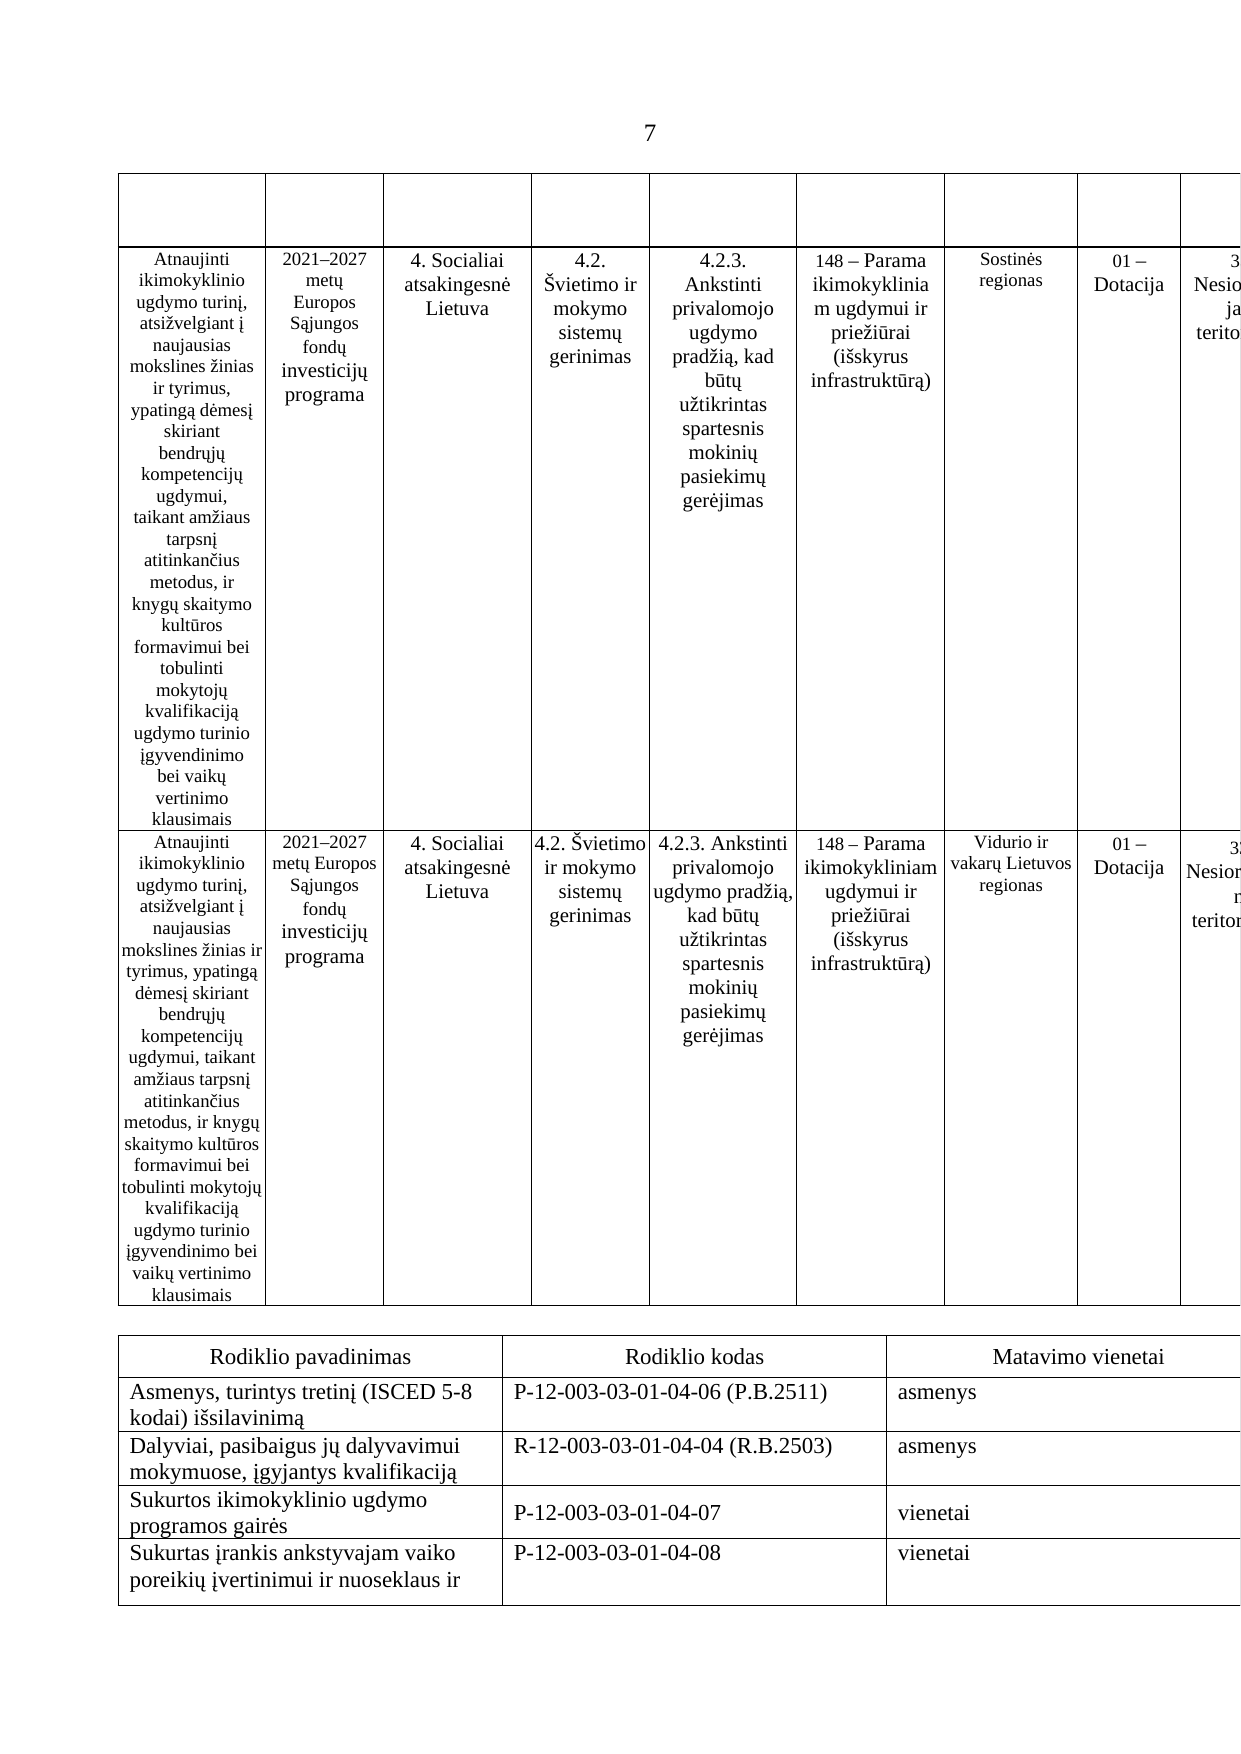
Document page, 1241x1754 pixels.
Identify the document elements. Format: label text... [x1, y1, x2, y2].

table_cell 4.2. Švietimo ir mokymo sistemų gerinimas [532, 831, 649, 1305]
table_cell [1078, 174, 1180, 246]
table_header Rodiklio kodas [503, 1336, 886, 1377]
table_cell Pagrindinės teritorinės srities kodas (-ai) [1181, 174, 1240, 246]
table_cell P-12-003-03-01-04-08 [503, 1539, 886, 1605]
table_cell Asmenys, turintys tretinį (ISCED 5-8 kodai) išsilavinimą [119, 1378, 502, 1431]
table_cell Atnaujinti ikimokyklinio ugdymo turinį, atsižvelgiant į naujausias mokslines žinias ir tyrimus, ypatingą dėmesį skiriant bendrųjų kompetencijų ugdymui, taikant amžiaus tarpsnį atitinkančius metodus, ir knygų skaitymo kultūros formavimui bei tobulinti mokytojų kvalifikaciją ugdymo turinio įgyvendinimo bei vaikų vertinimo klausimais [119, 831, 265, 1305]
table_cell 148 – Parama ikimokykliniam ugdymui ir priežiūrai (išskyrus infrastruktūrą) [797, 831, 944, 1305]
table_cell 4. Socialiai atsakingesnė Lietuva [384, 831, 531, 1305]
table_cell Sostinės regionas [945, 248, 1077, 830]
table_cell [650, 174, 796, 246]
table_cell [532, 174, 649, 246]
table_cell Dalyviai, pasibaigus jų dalyvavimui mokymuose, įgyjantys kvalifikaciją [119, 1432, 502, 1484]
table_header Matavimo vienetai [887, 1336, 1240, 1377]
table_cell [119, 174, 265, 246]
table_cell 4.2.3. Ankstinti privalomojo ugdymo pradžią, kad būtų užtikrintas spartesnis mokinių pasiekimų gerėjimas [650, 248, 796, 830]
table_cell 33 – Nesiorientuojant į teritoriškumą [1181, 831, 1240, 1305]
table_cell 01 – Dotacija [1078, 831, 1180, 1305]
table_header Rodiklio pavadinimas [119, 1336, 502, 1377]
table_cell [266, 174, 383, 246]
table_cell 01 – Dotacija [1078, 248, 1180, 830]
table_cell Sukurtas įrankis ankstyvajam vaiko poreikių įvertinimui ir nuoseklaus ir [119, 1539, 502, 1605]
table_cell Sukurtos ikimokyklinio ugdymo programos gairės [119, 1486, 502, 1538]
table_cell P-12-003-03-01-04-07 [503, 1486, 886, 1538]
table_cell 2021–2027 metų Europos Sąjungos fondų investicijų programa [266, 248, 383, 830]
table_cell 4. Socialiai atsakingesnė Lietuva [384, 248, 531, 830]
table_cell P-12-003-03-01-04-06 (P.B.2511) [503, 1378, 886, 1431]
table_cell Vidurio ir vakarų Lietuvos regionas [945, 831, 1077, 1305]
table_cell 148 – Parama ikimokykliniam ugdymui ir priežiūrai (išskyrus infrastruktūrą) [797, 248, 944, 830]
table_cell vienetai [887, 1486, 1240, 1538]
table_cell [797, 174, 944, 246]
table_cell Atnaujinti ikimokyklinio ugdymo turinį, atsižvelgiant į naujausias mokslines žinias ir tyrimus, ypatingą dėmesį skiriant bendrųjų kompetencijų ugdymui, taikant amžiaus tarpsnį atitinkančius metodus, ir knygų skaitymo kultūros formavimui bei tobulinti mokytojų kvalifikaciją ugdymo turinio įgyvendinimo bei vaikų vertinimo klausimais [119, 248, 265, 830]
table_cell R-12-003-03-01-04-04 (R.B.2503) [503, 1432, 886, 1484]
table_cell asmenys [887, 1432, 1240, 1484]
table_cell asmenys [887, 1378, 1240, 1431]
table_cell [384, 174, 531, 246]
table_cell 33 – Nesiorientuojant į teritoriškumą [1181, 248, 1240, 830]
table_cell 2021–2027 metų Europos Sąjungos fondų investicijų programa [266, 831, 383, 1305]
table_cell 4.2.3. Ankstinti privalomojo ugdymo pradžią, kad būtų užtikrintas spartesnis mokinių pasiekimų gerėjimas [650, 831, 796, 1305]
table_cell [945, 174, 1077, 246]
table_cell vienetai [887, 1539, 1240, 1605]
table_cell 4.2. Švietimo ir mokymo sistemų gerinimas [532, 248, 649, 830]
